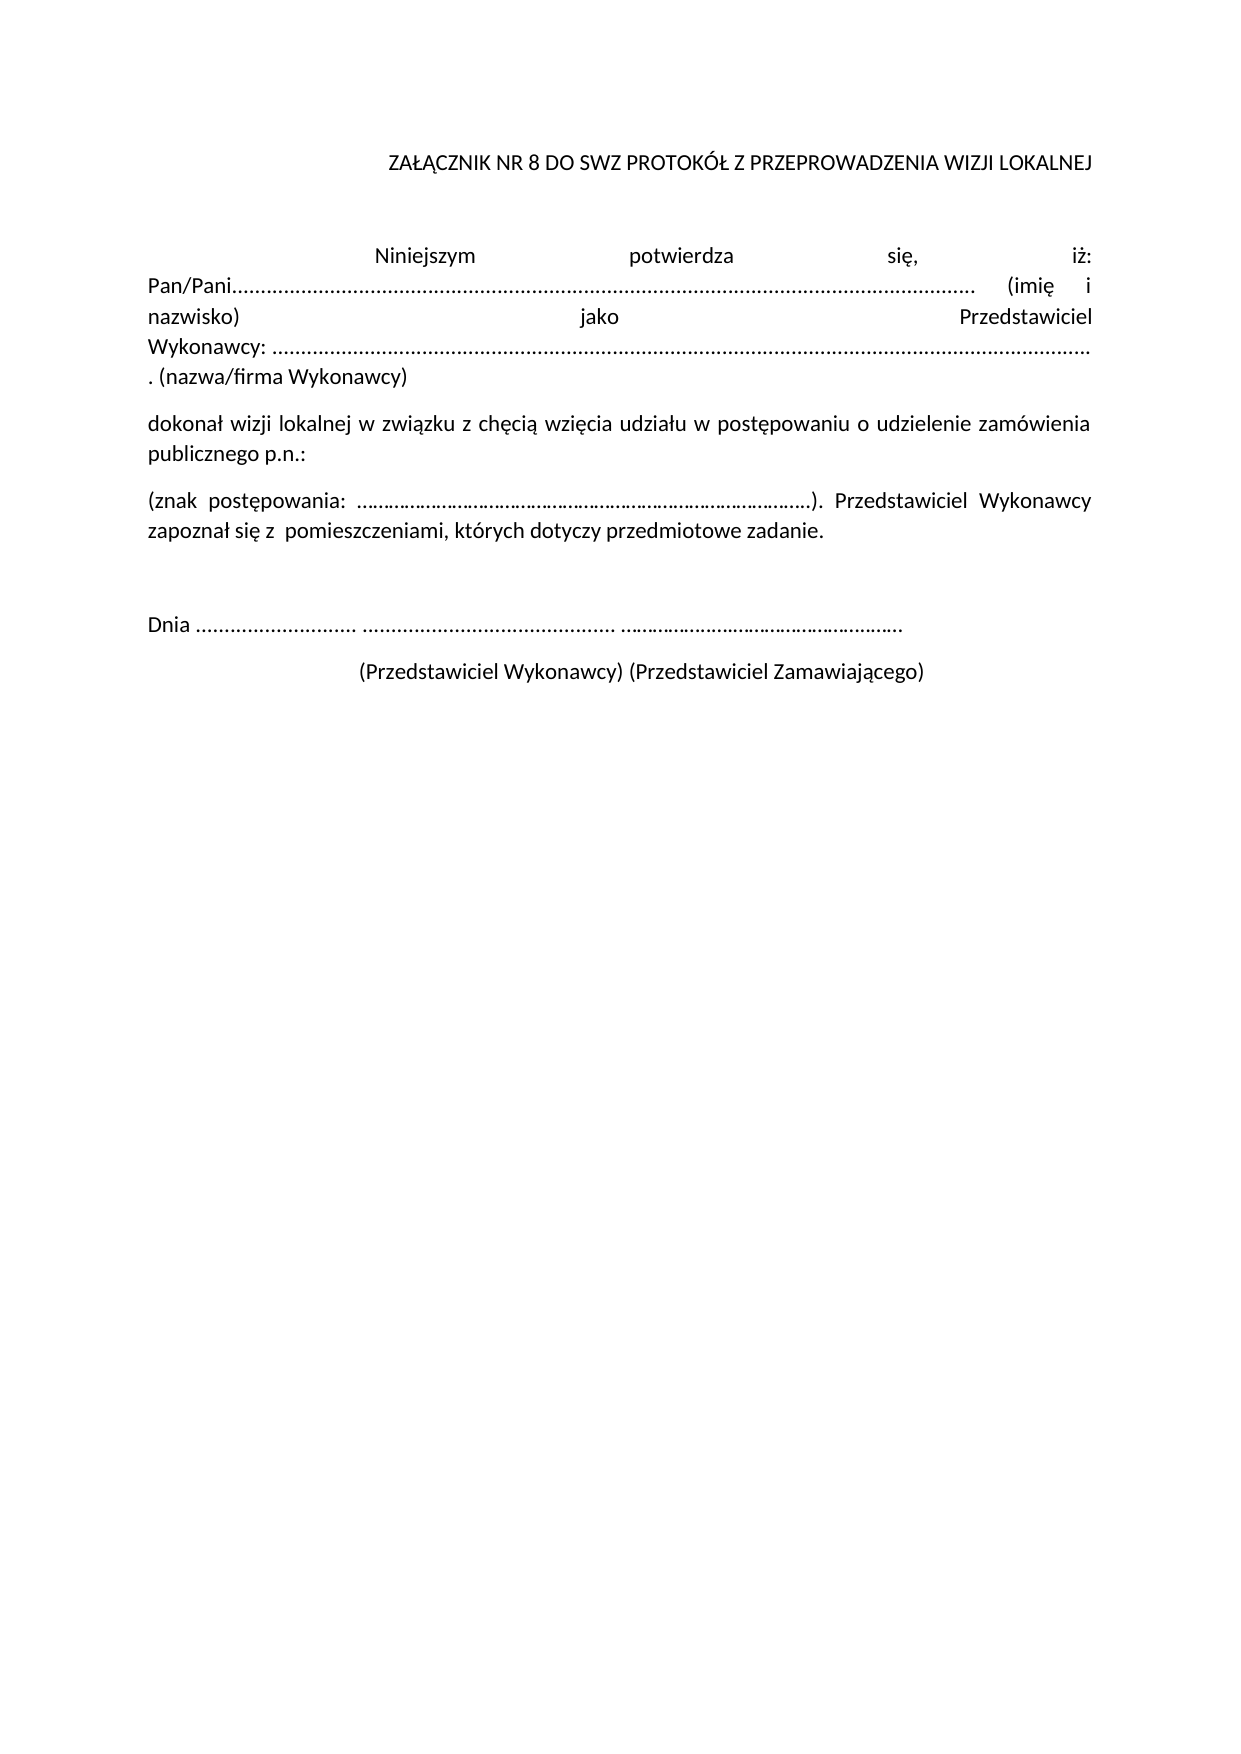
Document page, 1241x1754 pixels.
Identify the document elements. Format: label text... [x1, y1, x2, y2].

text Niniejszym potwierdza się, iż: Pan/Pani................................................................................................................................. (imię i nazwisko) jako Przedstawiciel Wykonawcy: ............................................................................................................................................... (nazwa/firma Wykonawcy) [148, 241, 1093, 390]
text ZAŁĄCZNIK NR 8 DO SWZ PROTOKÓŁ Z PRZEPROWADZENIA WIZJI LOKALNEJ [148, 148, 1093, 176]
text dokonał wizji lokalnej w związku z chęcią wzięcia udziału w postępowaniu o udzielenie zamówienia publicznego p.n.: [148, 409, 1093, 467]
text (znak postępowania: …………………………………………………………………………..). Przedstawiciel Wykonawcy zapoznał się z pomieszczeniami, których dotyczy przedmiotowe zadanie. [148, 486, 1093, 544]
text Dnia ............................ ............................................ ……………..….……………………..…… [148, 610, 1093, 638]
text (Przedstawiciel Wykonawcy) (Przedstawiciel Zamawiającego) [148, 657, 1093, 685]
